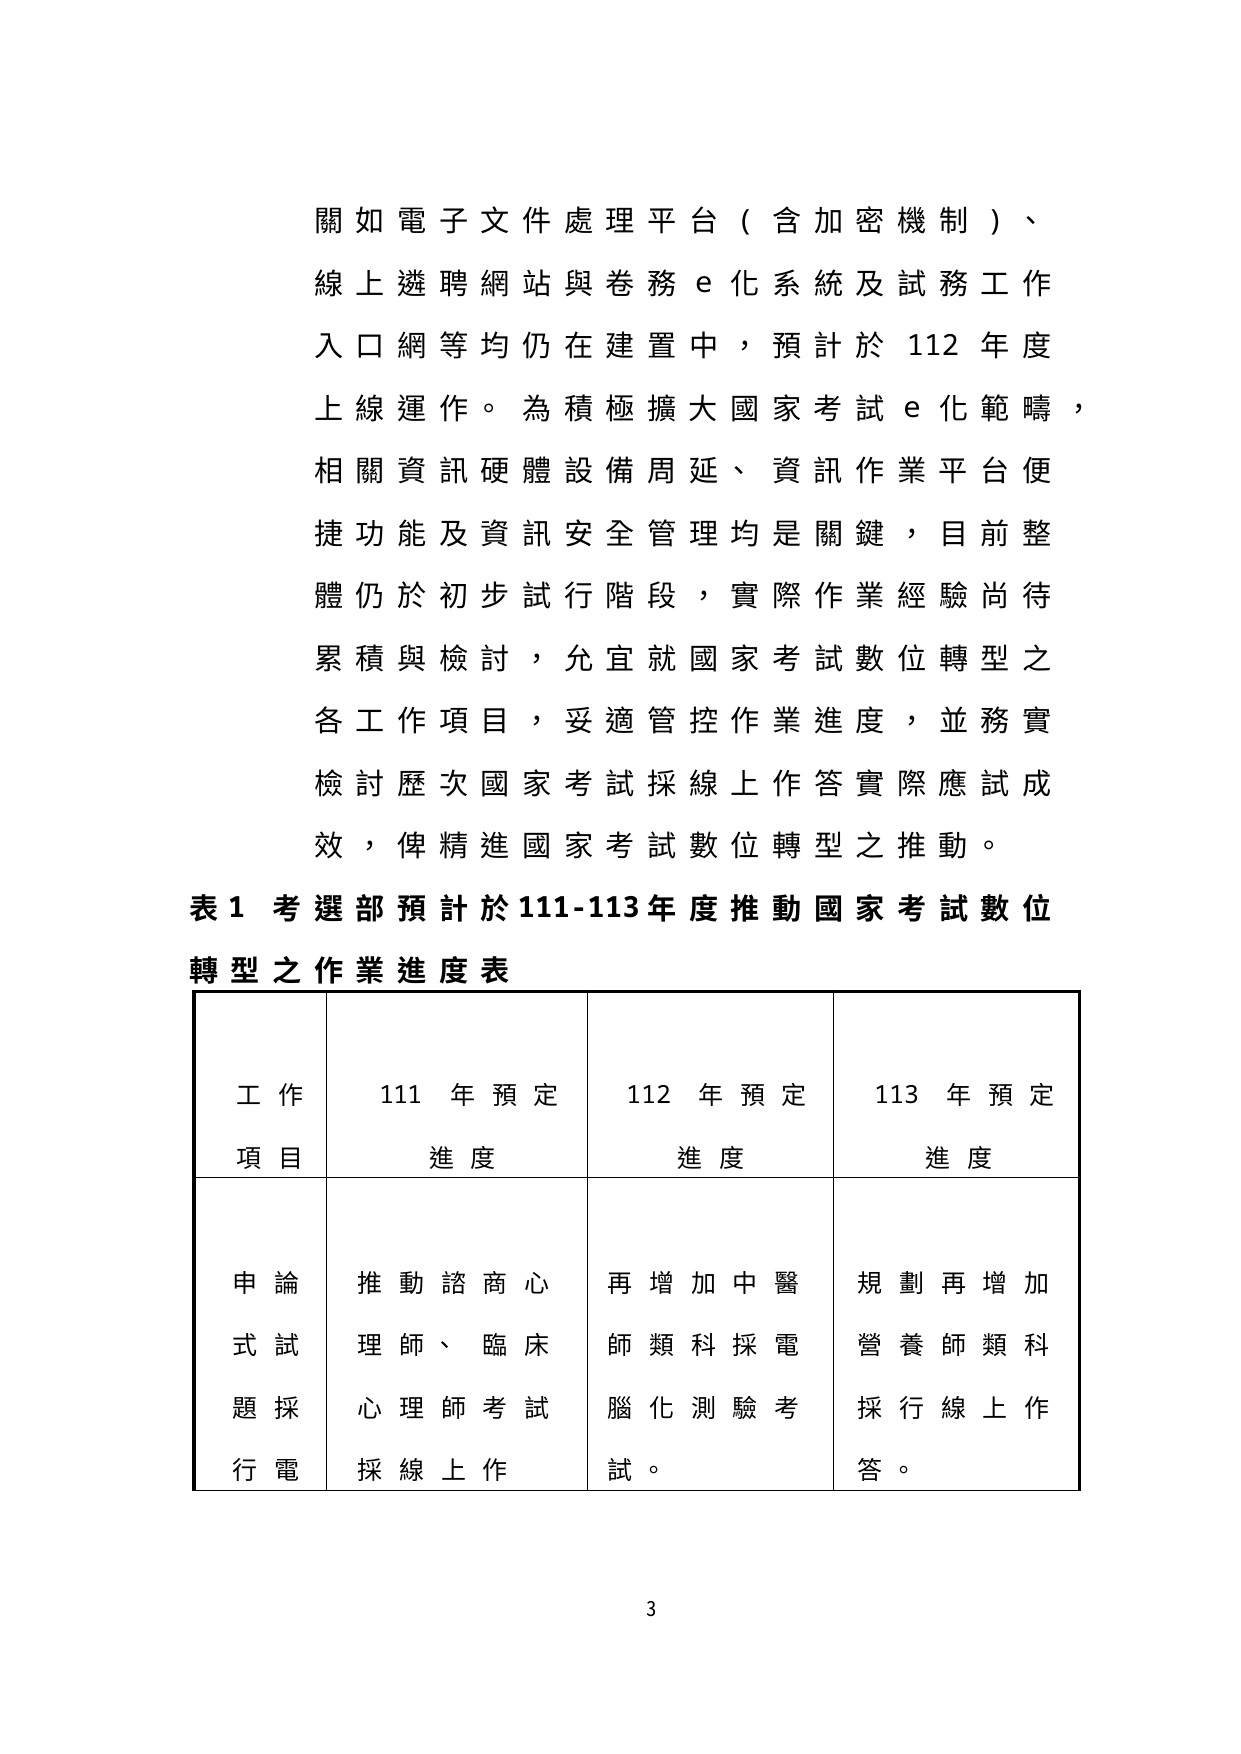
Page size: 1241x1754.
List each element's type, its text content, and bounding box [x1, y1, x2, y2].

table_cell 申論式試題採行電 [196, 1178, 326, 1490]
table_header 113年預定進度 [834, 993, 1078, 1177]
text 表1 考選部預計於111-113年度推動國家考試數位轉型之作業進度表 [183, 865, 1058, 990]
table_cell 推動諮商心理師、臨床心理師考試採線上作 [327, 1178, 587, 1490]
table_header 112年預定進度 [588, 993, 833, 1177]
text 依據該部說明，預計於111年度至113年度間逐步推動申論式試題採行電腦作答及多元線上申辦服務，將推行全程無紙化報名、線上遴聘委員、卷務處理e化等作業，各年預定辦理進度詳表1。其中逐年增加考試類科採行線上作答模式，111年度為諮商心理師與臨床心理師，112年度增加中醫師類科，113年度再增加營養師類科，逐步擴大電腦作答考試範疇。111年截至8月底止之實際辦理情形，包括：7月專門職業及技術人員高等考試之心理師考試採行線上作答(報考人數821人，申請紙筆作答6人)業順利完成，其餘相關如電子文件處理平台(含加密機制)、線上遴聘網站與卷務e化系統及試務工作入口網等均仍在建置中，預計於112年度上線運作。為積極擴大國家考試e化範疇，相關資訊硬體設備周延、資訊作業平台便捷功能及資訊安全管理均是關鍵，目前整體仍於初步試行階段，實際作業經驗尚待累積與檢討，允宜就國家考試數位轉型之各工作項目，妥適管控作業進度，並務實檢討歷次國家考試採線上作答實際應試成效，俾精進國家考試數位轉型之推動。 [271, 177, 1058, 865]
table_header 111年預定進度 [327, 993, 587, 1177]
table_cell 再增加中醫師類科採電腦化測驗考試。 [588, 1178, 833, 1490]
table_header 工作項目 [196, 993, 326, 1177]
table_cell 規劃再增加營養師類科採行線上作答。 [834, 1178, 1078, 1490]
